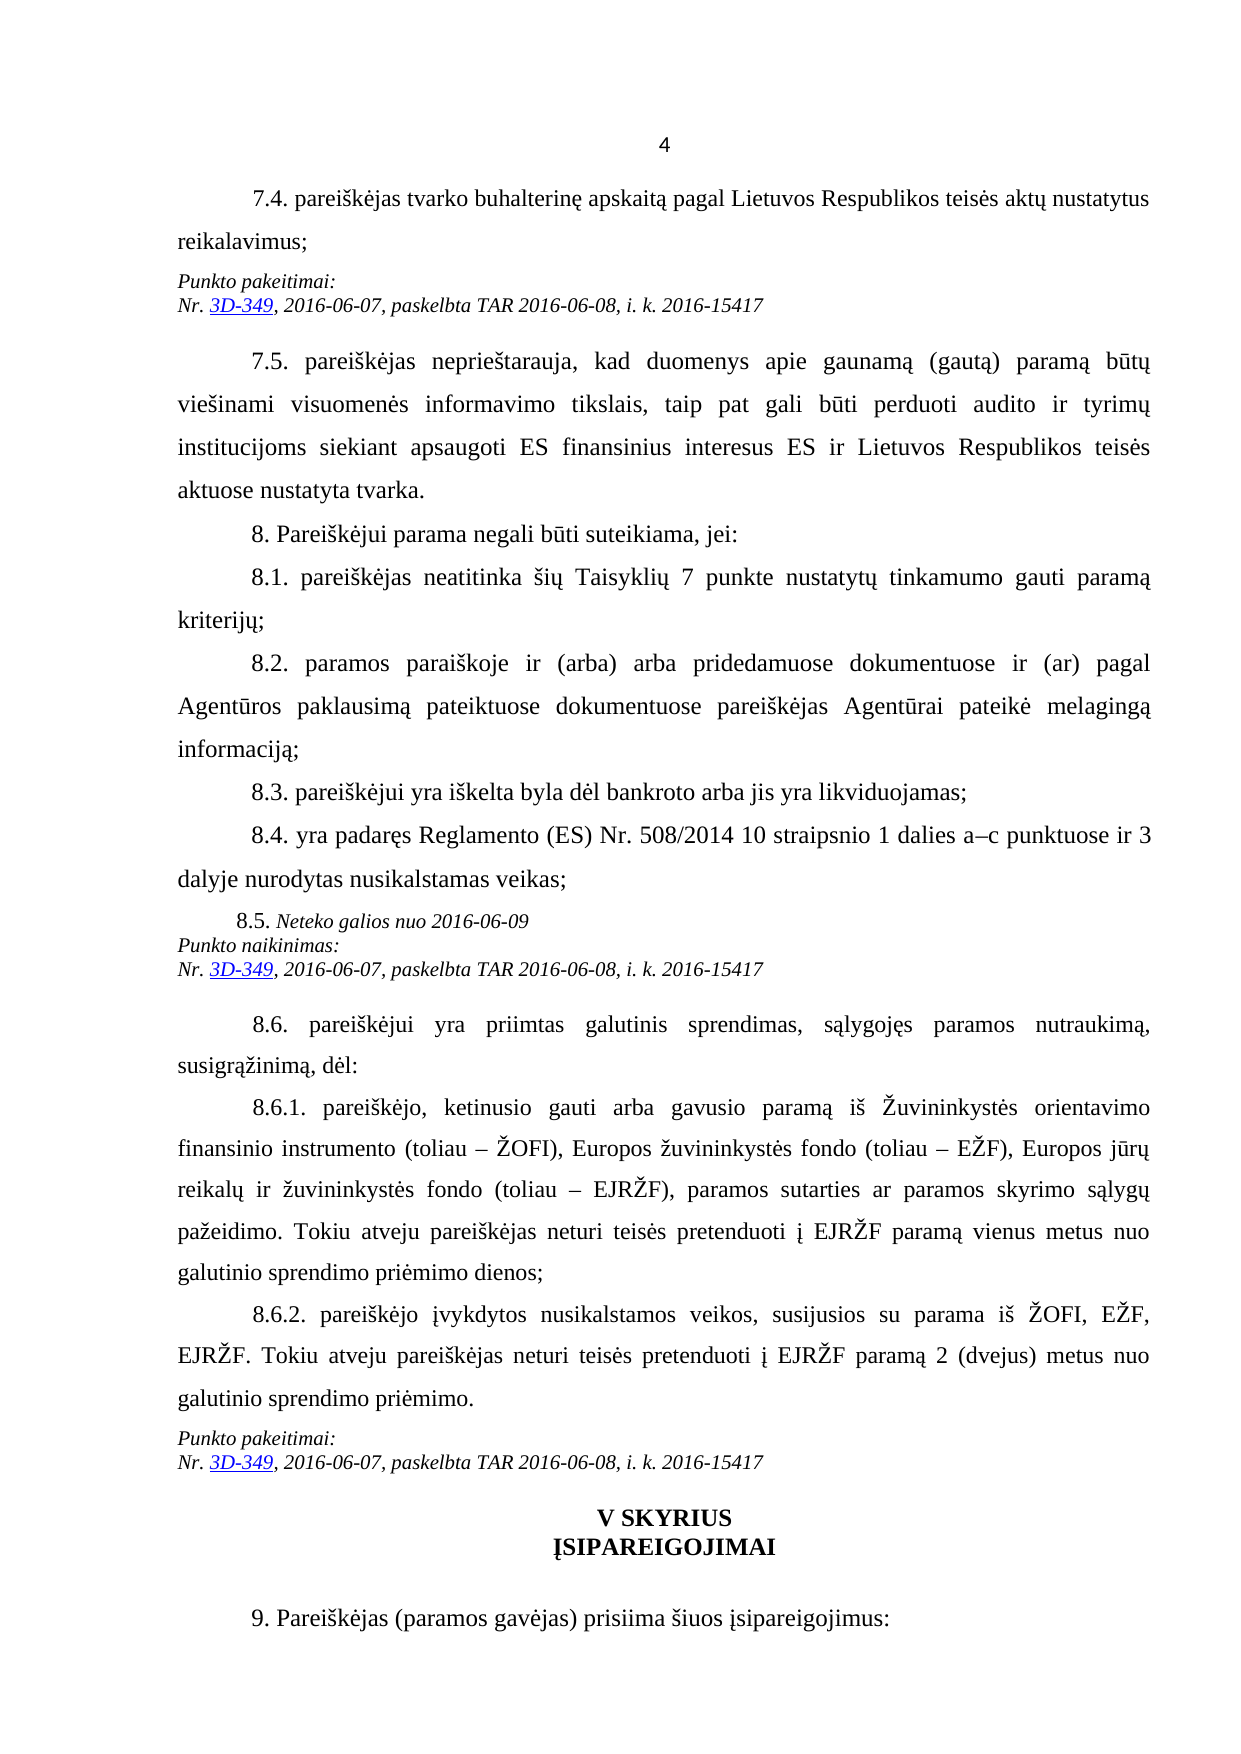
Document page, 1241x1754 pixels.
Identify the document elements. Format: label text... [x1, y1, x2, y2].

text Punkto pakeitimai: [177, 269, 1152, 293]
text Punkto naikinimas: [177, 933, 1152, 957]
text 7.4. pareiškėjas tvarko buhalterinę apskaitą pagal Lietuvos Respublikos teisės aktų nustatytus reikalavimus; [177, 184, 1152, 255]
text 8.1. pareiškėjas neatitinka šių Taisyklių 7 punkte nustatytų tinkamumo gauti paramą kriterijų; [177, 562, 1152, 634]
text Nr. 3D-349, 2016-06-07, paskelbta TAR 2016-06-08, i. k. 2016-15417 [177, 1450, 1152, 1474]
text 8. Pareiškėjui parama negali būti suteikiama, jei: [177, 519, 1152, 547]
text Punkto pakeitimai: [177, 1426, 1152, 1450]
text 8.6.2. pareiškėjo įvykdytos nusikalstamos veikos, susijusios su parama iš ŽOFI, EŽF, EJRŽF. Tokiu atveju pareiškėjas neturi teisės pretenduoti į EJRŽF paramą 2 (dvejus) metus nuo galutinio sprendimo priėmimo. [177, 1299, 1152, 1412]
text Nr. 3D-349, 2016-06-07, paskelbta TAR 2016-06-08, i. k. 2016-15417 [177, 293, 1152, 317]
text 8.3. pareiškėjui yra iškelta byla dėl bankroto arba jis yra likviduojamas; [177, 777, 1152, 806]
text 8.5. Neteko galios nuo 2016-06-09 [177, 907, 1152, 933]
text 8.4. yra padaręs Reglamento (ES) Nr. 508/2014 10 straipsnio 1 dalies a–c punktuose ir 3 dalyje nurodytas nusikalstamas veikas; [177, 821, 1152, 892]
text 9. Pareiškėjas (paramos gavėjas) prisiima šiuos įsipareigojimus: [177, 1603, 1152, 1632]
text ĮSIPAREIGOJIMAI [177, 1532, 1152, 1560]
text V SKYRIUS [177, 1503, 1152, 1532]
text 7.5. pareiškėjas neprieštarauja, kad duomenys apie gaunamą (gautą) paramą būtų viešinami visuomenės informavimo tikslais, taip pat gali būti perduoti audito ir tyrimų institucijoms siekiant apsaugoti ES finansinius interesus ES ir Lietuvos Respublikos teisės aktuose nustatyta tvarka. [177, 346, 1152, 504]
text 8.2. paramos paraiškoje ir (arba) arba pridedamuose dokumentuose ir (ar) pagal Agentūros paklausimą pateiktuose dokumentuose pareiškėjas Agentūrai pateikė melagingą informaciją; [177, 648, 1152, 763]
text Nr. 3D-349, 2016-06-07, paskelbta TAR 2016-06-08, i. k. 2016-15417 [177, 957, 1152, 981]
text 8.6.1. pareiškėjo, ketinusio gauti arba gavusio paramą iš Žuvininkystės orientavimo finansinio instrumento (toliau – ŽOFI), Europos žuvininkystės fondo (toliau – EŽF), Europos jūrų reikalų ir žuvininkystės fondo (toliau – EJRŽF), paramos sutarties ar paramos skyrimo sąlygų pažeidimo. Tokiu atveju pareiškėjas neturi teisės pretenduoti į EJRŽF paramą vienus metus nuo galutinio sprendimo priėmimo dienos; [177, 1093, 1152, 1286]
text 8.6. pareiškėjui yra priimtas galutinis sprendimas, sąlygojęs paramos nutraukimą, susigrąžinimą, dėl: [177, 1010, 1152, 1079]
